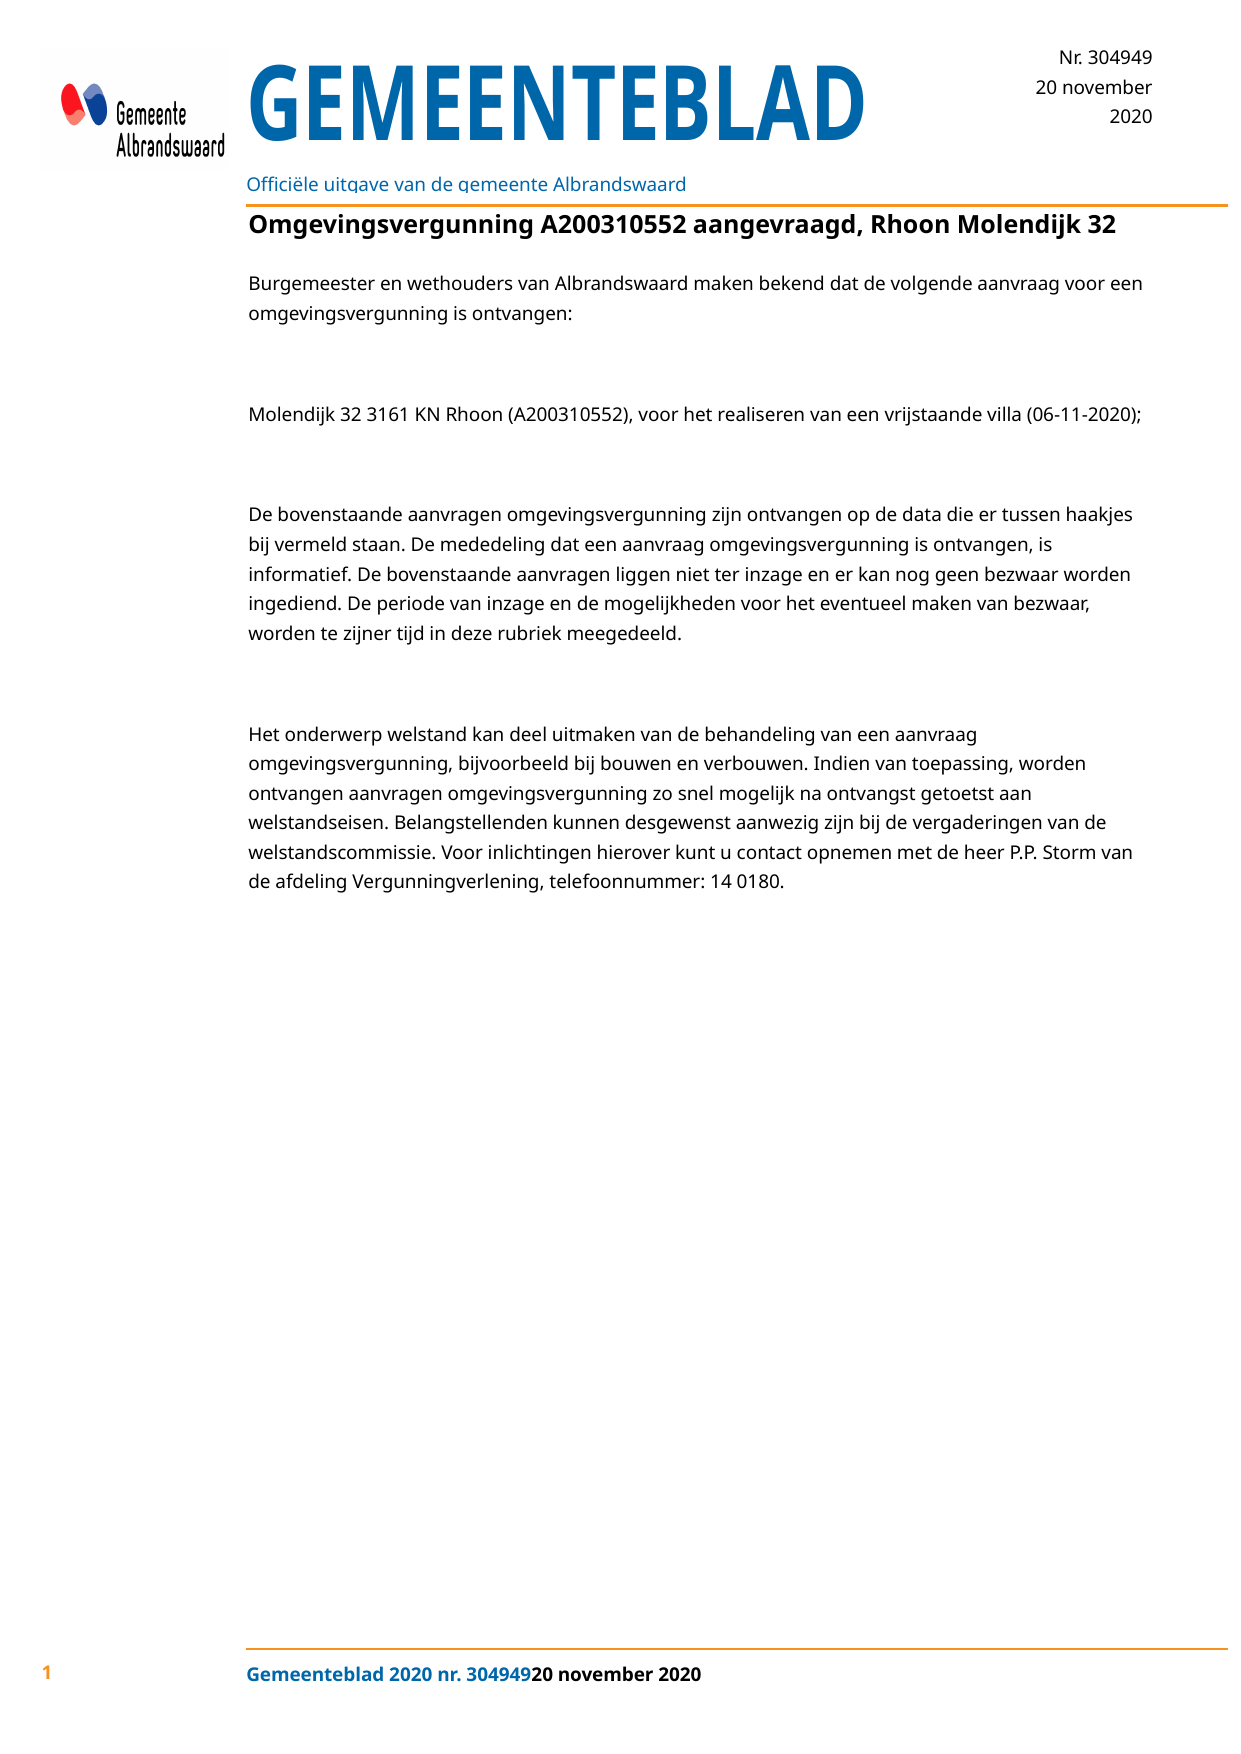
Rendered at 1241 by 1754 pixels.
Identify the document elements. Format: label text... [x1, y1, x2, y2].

text Het onderwerp welstand kan deel uitmaken van de behandeling van een aanvraag omgevingsvergunning, bijvoorbeeld bij bouwen en verbouwen. Indien van toepassing, worden ontvangen aanvragen omgevingsvergunning zo snel mogelijk na ontvangst getoetst aan welstandseisen. Belangstellenden kunnen desgewenst aanwezig zijn bij de vergaderingen van de welstandscommissie. Voor inlichtingen hierover kunt u contact opnemen met de heer P.P. Storm van de afdeling Vergunningverlening, telefoonnummer: 14 0180. [248, 721, 1152, 894]
text Burgemeester en wethouders van Albrandswaard maken bekend dat de volgende aanvraag voor een omgevingsvergunning is ontvangen: [248, 270, 1152, 326]
text De bovenstaande aanvragen omgevingsvergunning zijn ontvangen op de data die er tussen haakjes bij vermeld staan. De mededeling dat een aanvraag omgevingsvergunning is ontvangen, is informatief. De bovenstaande aanvragen liggen niet ter inzage en er kan nog geen bezwaar worden ingediend. De periode van inzage en de mogelijkheden voor het eventueel maken van bezwaar, worden te zijner tijd in deze rubriek meegedeeld. [248, 502, 1152, 646]
picture [41, 47, 231, 172]
text Molendijk 32 3161 KN Rhoon (A200310552), voor het realiseren van een vrijstaande villa (06-11-2020); [248, 401, 1152, 426]
text Omgevingsvergunning A200310552 aangevraagd, Rhoon Molendijk 32 [248, 207, 1152, 241]
